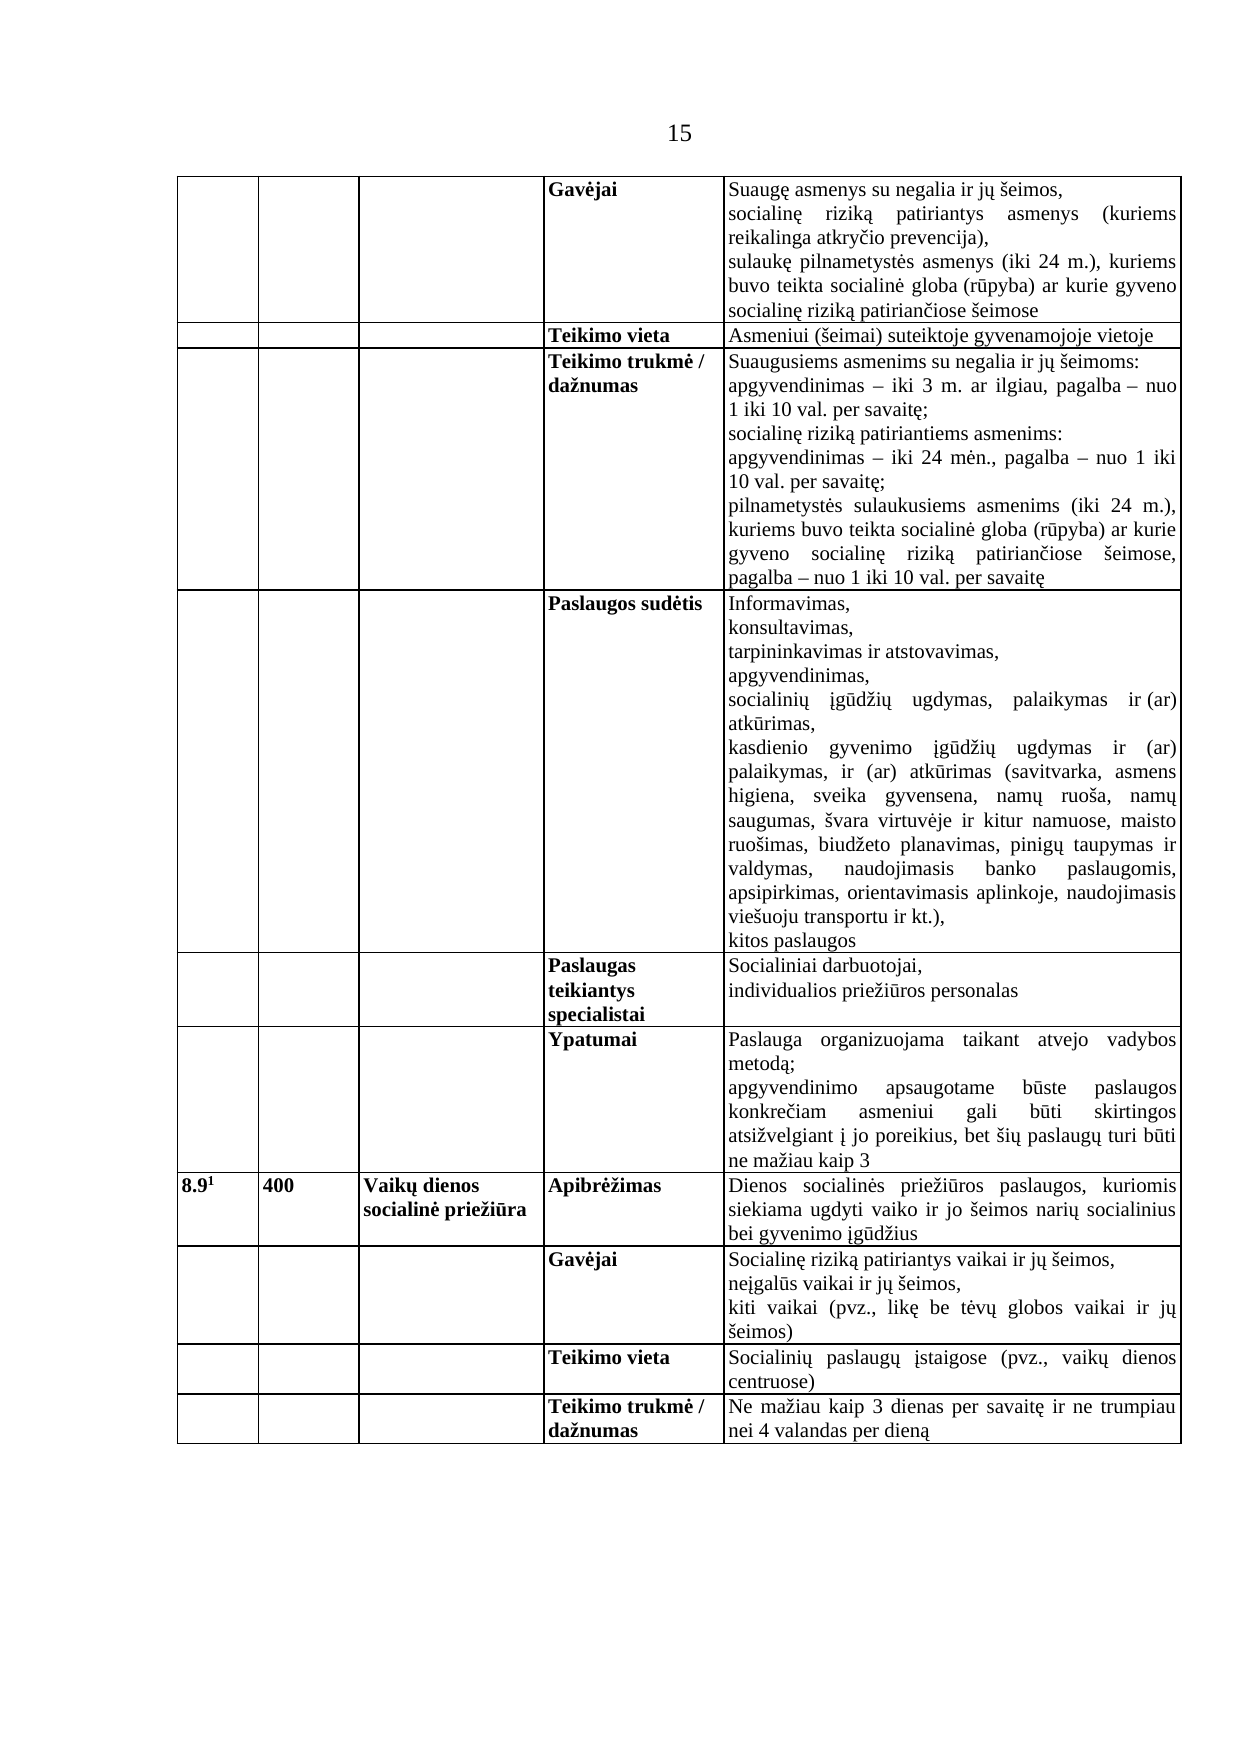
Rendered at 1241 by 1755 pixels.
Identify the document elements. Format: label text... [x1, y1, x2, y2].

table_cell [259, 323, 358, 347]
table_cell Ypatumai [545, 1027, 723, 1172]
table_cell Paslauga organizuojama taikant atvejo vadybos metodą; apgyvendinimo apsaugotame būste paslaugos konkrečiam asmeniui gali būti skirtingos atsižvelgiant į jo poreikius, bet šių paslaugų turi būti ne mažiau kaip 3 [725, 1027, 1180, 1172]
table_cell Socialinę riziką patiriantys vaikai ir jų šeimos, neįgalūs vaikai ir jų šeimos, kiti vaikai (pvz., likę be tėvų globos vaikai ir jų šeimos) [725, 1247, 1180, 1343]
table_cell Gavėjai [545, 177, 723, 322]
table_cell [178, 1345, 258, 1393]
table_cell Apibrėžimas [545, 1173, 723, 1245]
table_cell [259, 1395, 358, 1442]
table_cell 8.91 [178, 1173, 258, 1245]
table_cell [360, 177, 543, 322]
table_cell Ne mažiau kaip 3 dienas per savaitę ir ne trumpiau nei 4 valandas per dieną [725, 1395, 1180, 1442]
table_cell [259, 1345, 358, 1393]
table_cell [178, 177, 258, 322]
table_cell Informavimas, konsultavimas, tarpininkavimas ir atstovavimas, apgyvendinimas, socialinių įgūdžių ugdymas, palaikymas ir (ar) atkūrimas, kasdienio gyvenimo įgūdžių ugdymas ir (ar) palaikymas, ir (ar) atkūrimas (savitvarka, asmens higiena, sveika gyvensena, namų ruoša, namų saugumas, švara virtuvėje ir kitur namuose, maisto ruošimas, biudžeto planavimas, pinigų taupymas ir valdymas, naudojimasis banko paslaugomis, apsipirkimas, orientavimasis aplinkoje, naudojimasis viešuoju transportu ir kt.), kitos paslaugos [725, 591, 1180, 952]
table_cell Teikimo vieta [545, 1345, 723, 1393]
table_cell [360, 349, 543, 589]
table_cell Suaugusiems asmenims su negalia ir jų šeimoms: apgyvendinimas – iki 3 m. ar ilgiau, pagalba – nuo 1 iki 10 val. per savaitę; socialinę riziką patiriantiems asmenims: apgyvendinimas – iki 24 mėn., pagalba – nuo 1 iki 10 val. per savaitę; pilnametystės sulaukusiems asmenims (iki 24 m.), kuriems buvo teikta socialinė globa (rūpyba) ar kurie gyveno socialinę riziką patiriančiose šeimose, pagalba – nuo 1 iki 10 val. per savaitę [725, 349, 1180, 589]
table_cell [360, 323, 543, 347]
table_cell Vaikų dienos socialinė priežiūra [360, 1173, 543, 1245]
table_cell Gavėjai [545, 1247, 723, 1343]
table_cell [178, 1247, 258, 1343]
table_cell [360, 591, 543, 952]
table_cell Paslaugos sudėtis [545, 591, 723, 952]
table_cell [259, 1247, 358, 1343]
table_cell [360, 1395, 543, 1442]
table_cell [178, 349, 258, 589]
table_cell Teikimo vieta [545, 323, 723, 347]
table_cell [259, 591, 358, 952]
table_cell Socialiniai darbuotojai, individualios priežiūros personalas [725, 953, 1180, 1026]
table_cell [360, 1027, 543, 1172]
table_cell [259, 1027, 358, 1172]
table_cell [259, 177, 358, 322]
table_cell [360, 953, 543, 1026]
table_cell [178, 591, 258, 952]
table_cell [360, 1247, 543, 1343]
table_cell Teikimo trukmė / dažnumas [545, 349, 723, 589]
table_cell [178, 323, 258, 347]
table_cell [178, 953, 258, 1026]
table_cell 400 [259, 1173, 358, 1245]
table_cell Teikimo trukmė / dažnumas [545, 1395, 723, 1442]
table_cell Asmeniui (šeimai) suteiktoje gyvenamojoje vietoje [725, 323, 1180, 347]
table_cell Suaugę asmenys su negalia ir jų šeimos, socialinę riziką patiriantys asmenys (kuriems reikalinga atkryčio prevencija), sulaukę pilnametystės asmenys (iki 24 m.), kuriems buvo teikta socialinė globa (rūpyba) ar kurie gyveno socialinę riziką patiriančiose šeimose [725, 177, 1180, 322]
table_cell Dienos socialinės priežiūros paslaugos, kuriomis siekiama ugdyti vaiko ir jo šeimos narių socialinius bei gyvenimo įgūdžius [725, 1173, 1180, 1245]
table_cell Socialinių paslaugų įstaigose (pvz., vaikų dienos centruose) [725, 1345, 1180, 1393]
table_cell Paslaugas teikiantys specialistai [545, 953, 723, 1026]
table_cell [178, 1027, 258, 1172]
table_cell [259, 349, 358, 589]
table_cell [259, 953, 358, 1026]
table_cell [178, 1395, 258, 1442]
table_cell [360, 1345, 543, 1393]
